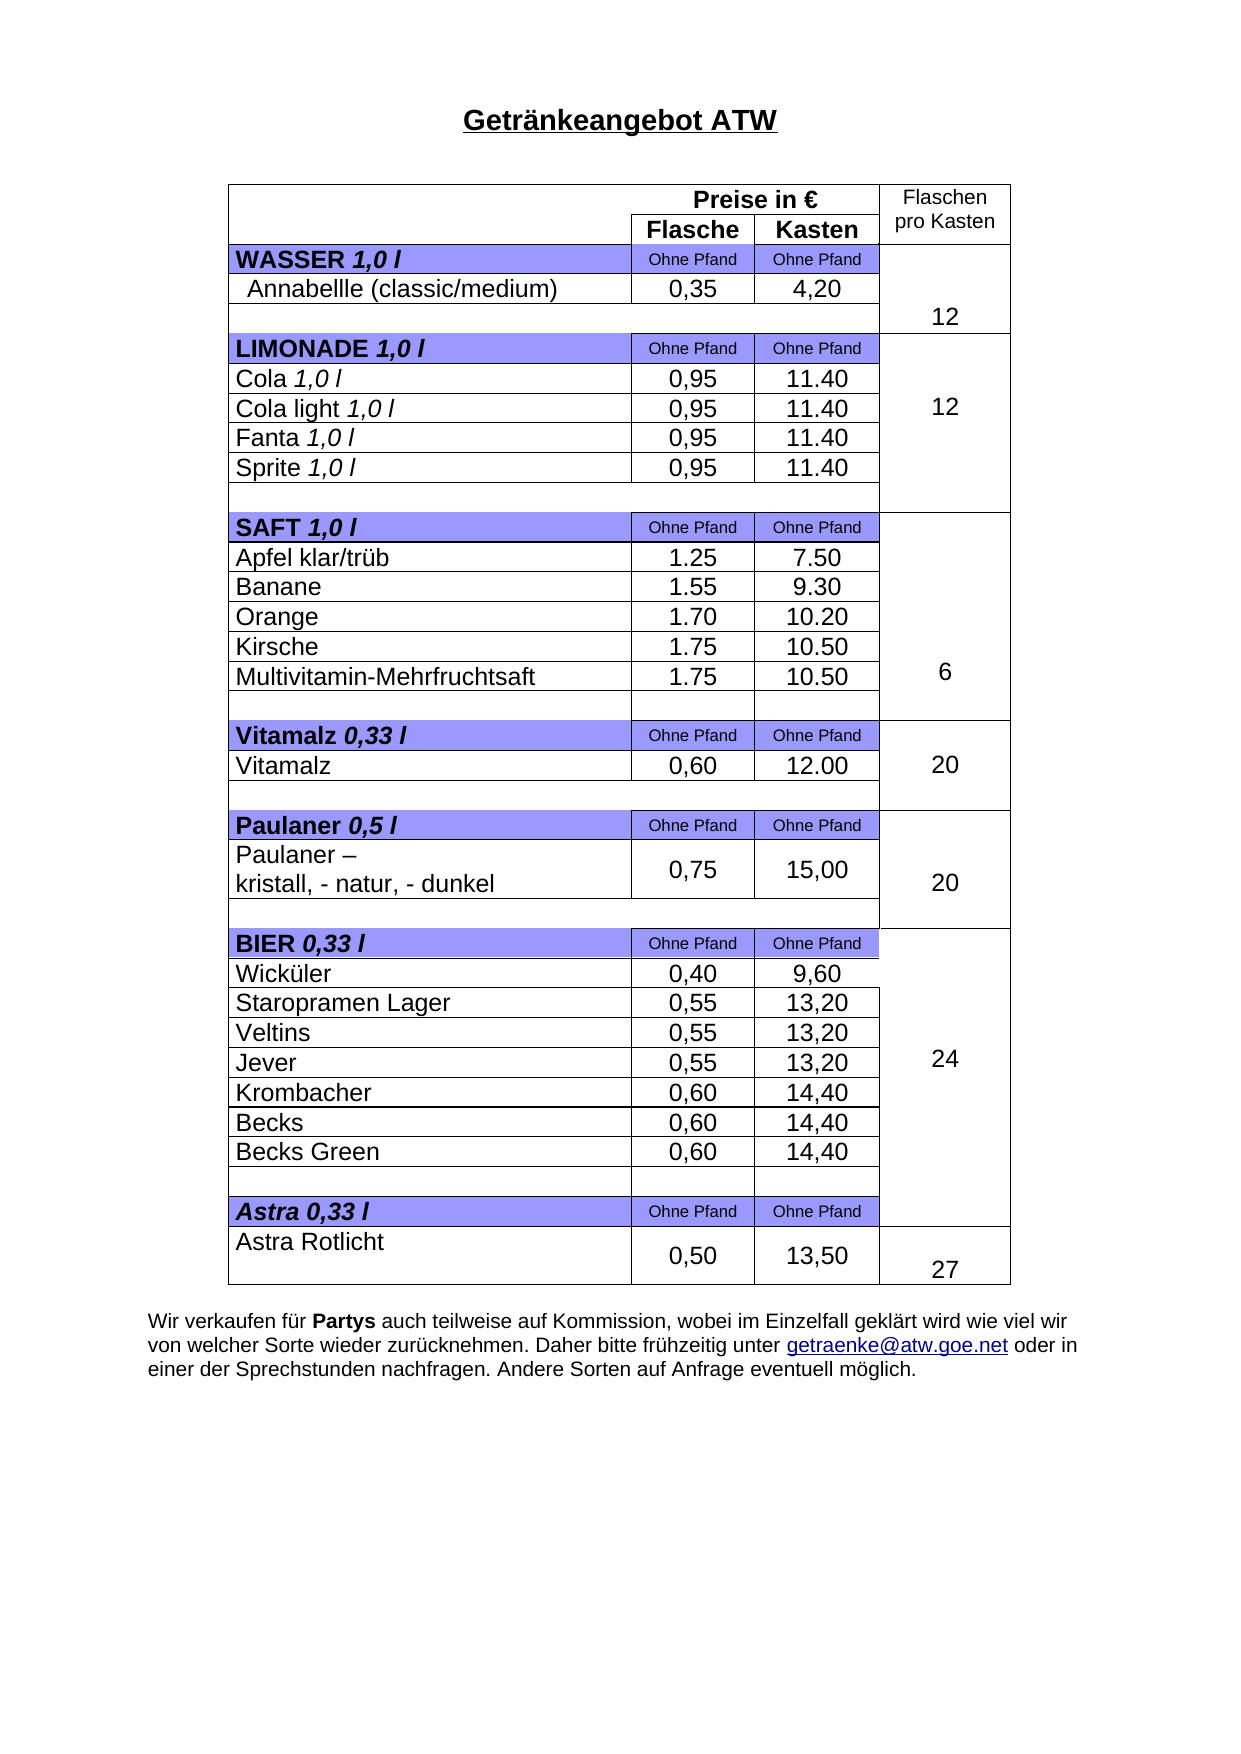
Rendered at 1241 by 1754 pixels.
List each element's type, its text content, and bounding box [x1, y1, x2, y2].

table_cell 0,55 [632, 1048, 754, 1077]
table_cell 14,40 [755, 1137, 879, 1166]
table_header 24 [880, 929, 1010, 1226]
table_cell 0,35 [632, 274, 754, 303]
table_cell 13,20 [755, 988, 879, 1017]
table_cell Vitamalz [229, 751, 631, 780]
table_cell 0,55 [632, 988, 754, 1017]
table_cell Banane [229, 572, 631, 601]
table_cell 10,20 [755, 602, 879, 631]
table_cell 1,25 [632, 543, 754, 571]
table_cell 1,75 [632, 662, 754, 690]
table_cell Astra 0,33 l [229, 1197, 631, 1226]
table_cell 0,40 [632, 959, 754, 987]
table_cell [229, 1167, 631, 1196]
table_header LIMONADE 1,0 l [229, 333, 631, 363]
table_cell Ohne Pfand [755, 1197, 879, 1226]
table_cell 4,20 [755, 274, 879, 303]
table_cell 13,20 [755, 1048, 879, 1077]
table_cell 0,55 [632, 1018, 754, 1047]
table_cell Krombacher [229, 1078, 631, 1106]
table_header Flaschen pro Kasten [880, 185, 1010, 243]
table_cell 10,50 [755, 632, 879, 661]
table_header Ohne Pfand [755, 513, 879, 541]
table_cell 9,30 [755, 572, 879, 601]
table_cell [229, 691, 631, 720]
table_header Ohne Pfand [632, 811, 754, 839]
table_cell 0,95 [632, 364, 754, 392]
table_cell Multivitamin-Mehrfruchtsaft [229, 662, 631, 690]
table_cell Kirsche [229, 632, 631, 661]
title Getränkeangebot ATW [148, 102, 1092, 136]
table_cell [229, 304, 879, 333]
table_cell 0,95 [632, 423, 754, 452]
table_cell [632, 1167, 754, 1196]
table_cell Cola 1,0 l [229, 364, 631, 392]
table_cell 0,95 [632, 394, 754, 422]
table_cell 1,70 [632, 602, 754, 631]
table_header BIER 0,33 l [229, 928, 631, 957]
table_cell 0,60 [632, 751, 754, 780]
table_header [229, 185, 631, 243]
table_header SAFT 1,0 l [229, 512, 631, 541]
table_header Ohne Pfand [755, 721, 879, 750]
table_cell 13,20 [755, 1018, 879, 1047]
table_cell 14,40 [755, 1108, 879, 1136]
table_header Ohne Pfand [632, 721, 754, 750]
table_cell Veltins [229, 1018, 631, 1047]
table_cell Staropramen Lager [229, 988, 631, 1017]
table_cell 1,55 [632, 572, 754, 601]
table_cell Becks [229, 1108, 631, 1136]
table_cell 6 [880, 513, 1010, 720]
table_cell 1,75 [632, 632, 754, 661]
text von welcher Sorte wieder zurücknehmen. Daher bitte frühzeitig unter getraenke@atw.goe.net oder in [148, 1333, 1179, 1357]
table_header WASSER 1,0 l [229, 245, 631, 273]
table_header Ohne Pfand [755, 929, 879, 957]
table_header Ohne Pfand [632, 929, 754, 957]
table_cell [755, 1167, 879, 1196]
table_cell Astra Rotlicht [229, 1227, 631, 1284]
table_cell Paulaner – kristall, - natur, - dunkel [229, 840, 631, 898]
table_cell [229, 781, 879, 809]
table_cell Apfel klar/trüb [229, 543, 631, 571]
table_cell 12,00 [755, 751, 879, 780]
table_header Vitamalz 0,33 l [229, 720, 631, 750]
table_cell 11,40 [755, 394, 879, 422]
table_cell 11,40 [755, 423, 879, 452]
table_cell 14,40 [755, 1078, 879, 1106]
table_cell 0,60 [632, 1137, 754, 1166]
table_cell 0,60 [632, 1078, 754, 1106]
table_cell 20 [880, 811, 1010, 928]
table_cell Cola light 1,0 l [229, 394, 631, 422]
table_cell Fanta 1,0 l [229, 423, 631, 452]
table_cell 11,40 [755, 364, 879, 392]
table_header Ohne Pfand [632, 244, 754, 273]
table_cell 0,95 [632, 453, 754, 482]
table_cell Sprite 1,0 l [229, 453, 631, 482]
table_cell [755, 691, 879, 720]
table_header Ohne Pfand [632, 513, 754, 541]
table_header Ohne Pfand [632, 334, 754, 363]
table_cell 0,60 [632, 1108, 754, 1136]
table_header Preise in € [631, 185, 879, 214]
table_cell 11,40 [755, 453, 879, 482]
table_cell 13,50 [755, 1227, 879, 1284]
text einer der Sprechstunden nachfragen. Andere Sorten auf Anfrage eventuell möglich. [148, 1357, 1179, 1381]
table_cell 20 [880, 721, 1010, 809]
text Wir verkaufen für Partys auch teilweise auf Kommission, wobei im Einzelfall geklärt wird wie viel wir [148, 1309, 1179, 1333]
table_cell [229, 483, 879, 512]
table_cell Becks Green [229, 1137, 631, 1166]
table_cell 27 [880, 1227, 1010, 1284]
table_header Paulaner 0,5 l [229, 810, 631, 839]
table_header Ohne Pfand [755, 811, 879, 839]
table_cell 12 [880, 334, 1010, 512]
table_header Ohne Pfand [755, 334, 879, 363]
table_cell Wicküler [229, 959, 631, 987]
table_cell Ohne Pfand [632, 1197, 754, 1226]
table_cell Annabellle (classic/medium) [229, 274, 631, 303]
table_cell Orange [229, 602, 631, 631]
table_cell [632, 691, 754, 720]
table_cell 10,50 [755, 662, 879, 690]
table_header Ohne Pfand [755, 245, 879, 273]
table_cell 0,50 [632, 1227, 754, 1284]
table_cell 0,75 [632, 840, 754, 898]
table_cell Kasten [755, 215, 879, 243]
table_cell 9,60 [755, 959, 879, 987]
table_cell 12 [880, 245, 1010, 333]
table_cell Jever [229, 1048, 631, 1077]
table_cell 7,50 [755, 543, 879, 571]
table_cell [229, 899, 879, 928]
table_cell 15,00 [755, 840, 879, 898]
table_cell Flasche [632, 215, 754, 243]
